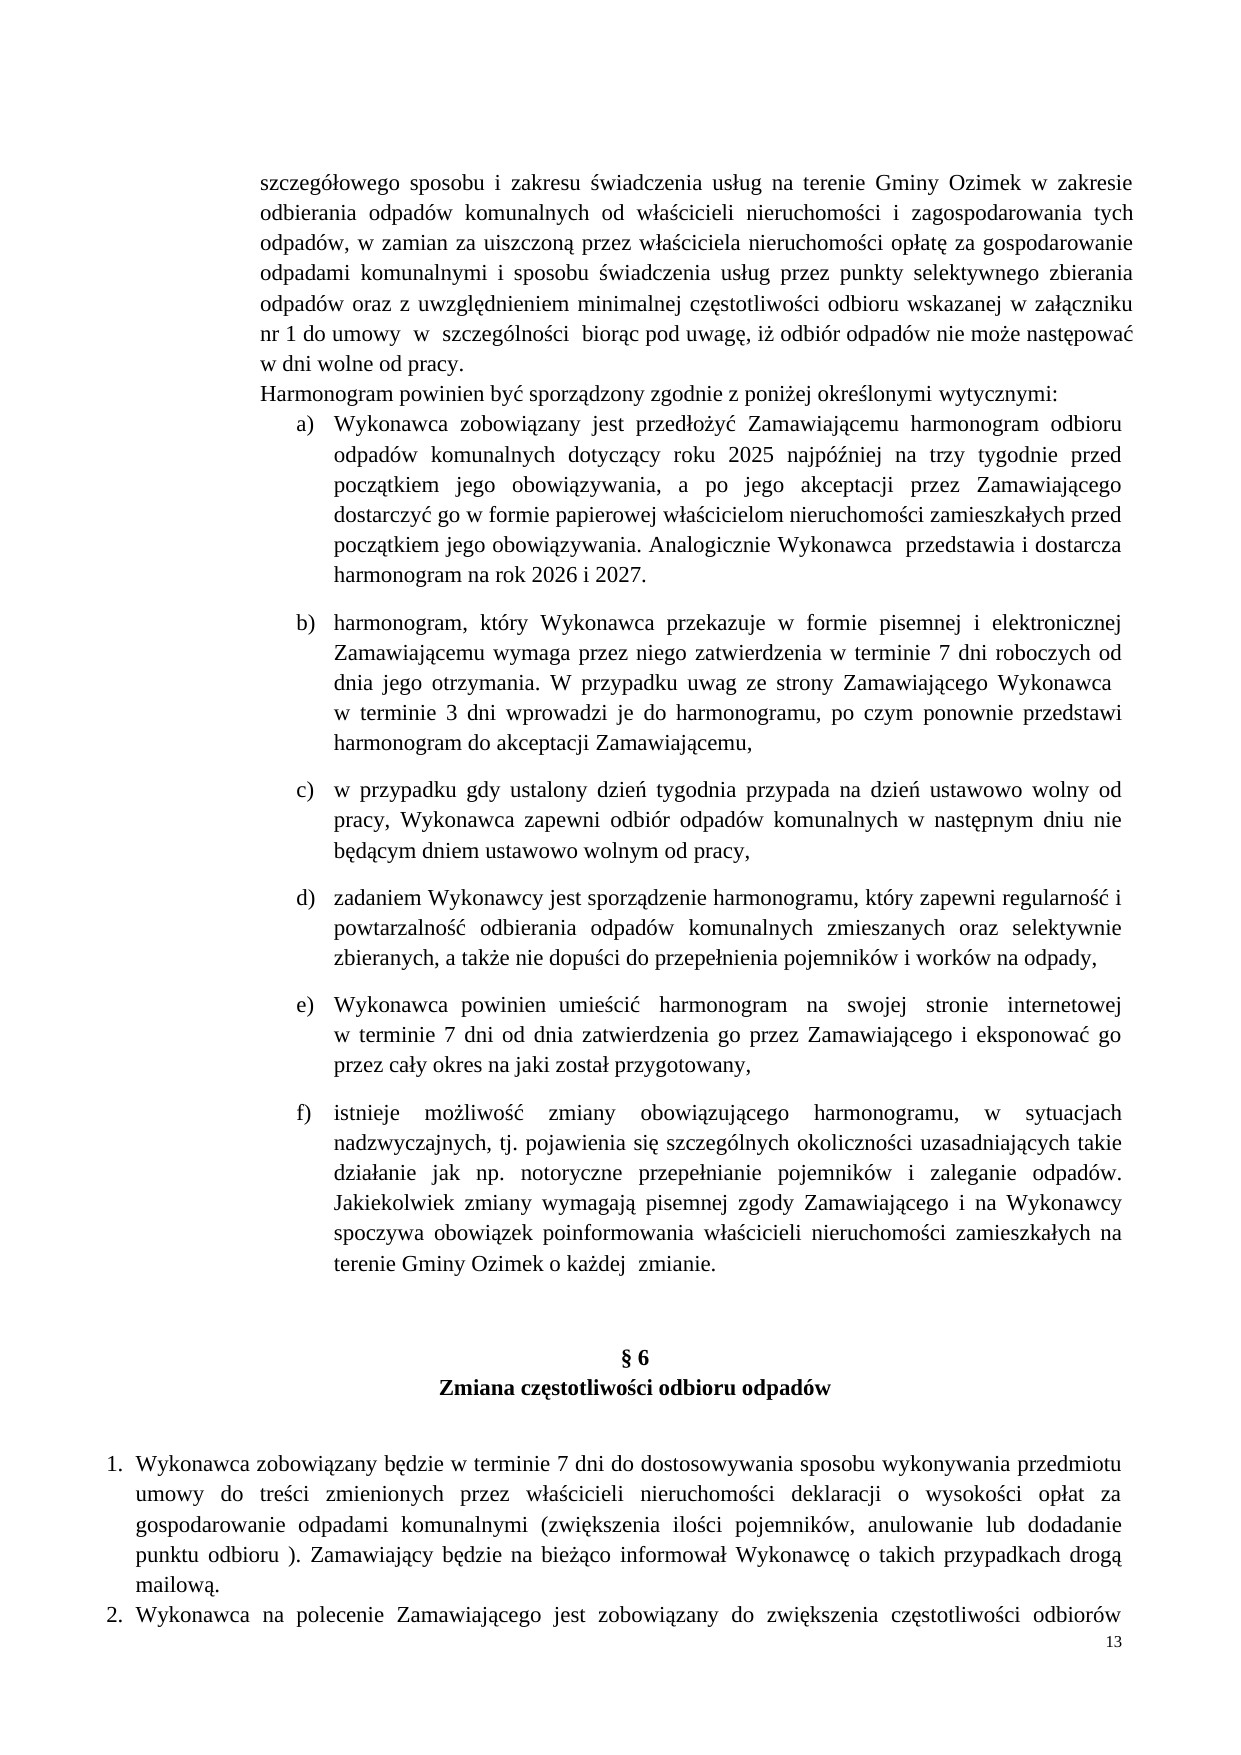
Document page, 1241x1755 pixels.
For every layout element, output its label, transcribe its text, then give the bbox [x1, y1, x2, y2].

subtitle § 6 [175, 1343, 1095, 1370]
list Wykonawca zobowiązany jest przedłożyć Zamawiającemu harmonogram odbioru odpadów komunalnych dotyczący roku 2025 najpóźniej na trzy tygodnie przed początkiem jego obowiązywania, a po jego akceptacji przez Zamawiającego dostarczyć go w formie papierowej właścicielom nieruchomości zamieszkałych przed początkiem jego obowiązywania. Analogicznie Wykonawca przedstawia i dostarcza harmonogram na rok 2026 i 2027. [296, 411, 1123, 588]
text Zmiana częstotliwości odbioru odpadów [175, 1374, 1095, 1400]
list Wykonawca powinien umieścić harmonogram na swojej stronie internetowej w terminie 7 dni od dnia zatwierdzenia go przez Zamawiającego i eksponować go przez cały okres na jaki został przygotowany, [296, 991, 1123, 1078]
list Wykonawca zobowiązany będzie w terminie 7 dni do dostosowywania sposobu wykonywania przedmiotu umowy do treści zmienionych przez właścicieli nieruchomości deklaracji o wysokości opłat za gospodarowanie odpadami komunalnymi (zwiększenia ilości pojemników, anulowanie lub dodadanie punktu odbioru ). Zamawiający będzie na bieżąco informował Wykonawcę o takich przypadkach drogą mailową. [106, 1450, 1123, 1597]
list w przypadku gdy ustalony dzień tygodnia przypada na dzień ustawowo wolny od pracy, Wykonawca zapewni odbiór odpadów komunalnych w następnym dniu nie będącym dniem ustawowo wolnym od pracy, [296, 776, 1123, 863]
list harmonogram, który Wykonawca przekazuje w formie pisemnej i elektronicznej Zamawiającemu wymaga przez niego zatwierdzenia w terminie 7 dni roboczych od dnia jego otrzymania. W przypadku uwag ze strony Zamawiającego Wykonawca w terminie 3 dni wprowadzi je do harmonogramu, po czym ponownie przedstawi harmonogram do akceptacji Zamawiającemu, [296, 608, 1123, 756]
list Wykonawca na polecenie Zamawiającego jest zobowiązany do zwiększenia częstotliwości odbiorów [106, 1601, 1123, 1628]
list szczegółowego sposobu i zakresu świadczenia usług na terenie Gminy Ozimek w zakresie odbierania odpadów komunalnych od właścicieli nieruchomości i zagospodarowania tych odpadów, w zamian za uiszczoną przez właściciela nieruchomości opłatę za gospodarowanie odpadami komunalnymi i sposobu świadczenia usług przez punkty selektywnego zbierania odpadów oraz z uwzględnieniem minimalnej częstotliwości odbioru wskazanej w załączniku nr 1 do umowy w szczególności biorąc pod uwagę, iż odbiór odpadów nie może następować w dni wolne od pracy. [222, 169, 1134, 376]
list istnieje możliwość zmiany obowiązującego harmonogramu, w sytuacjach nadzwyczajnych, tj. pojawienia się szczególnych okoliczności uzasadniających takie działanie jak np. notoryczne przepełnianie pojemników i zaleganie odpadów. Jakiekolwiek zmiany wymagają pisemnej zgody Zamawiającego i na Wykonawcy spoczywa obowiązek poinformowania właścicieli nieruchomości zamieszkałych na terenie Gminy Ozimek o każdej zmianie. [296, 1098, 1123, 1276]
list zadaniem Wykonawcy jest sporządzenie harmonogramu, który zapewni regularność i powtarzalność odbierania odpadów komunalnych zmieszanych oraz selektywnie zbieranych, a także nie dopuści do przepełnienia pojemników i worków na odpady, [296, 884, 1123, 971]
list Harmonogram powinien być sporządzony zgodnie z poniżej określonymi wytycznymi: [260, 380, 1134, 407]
